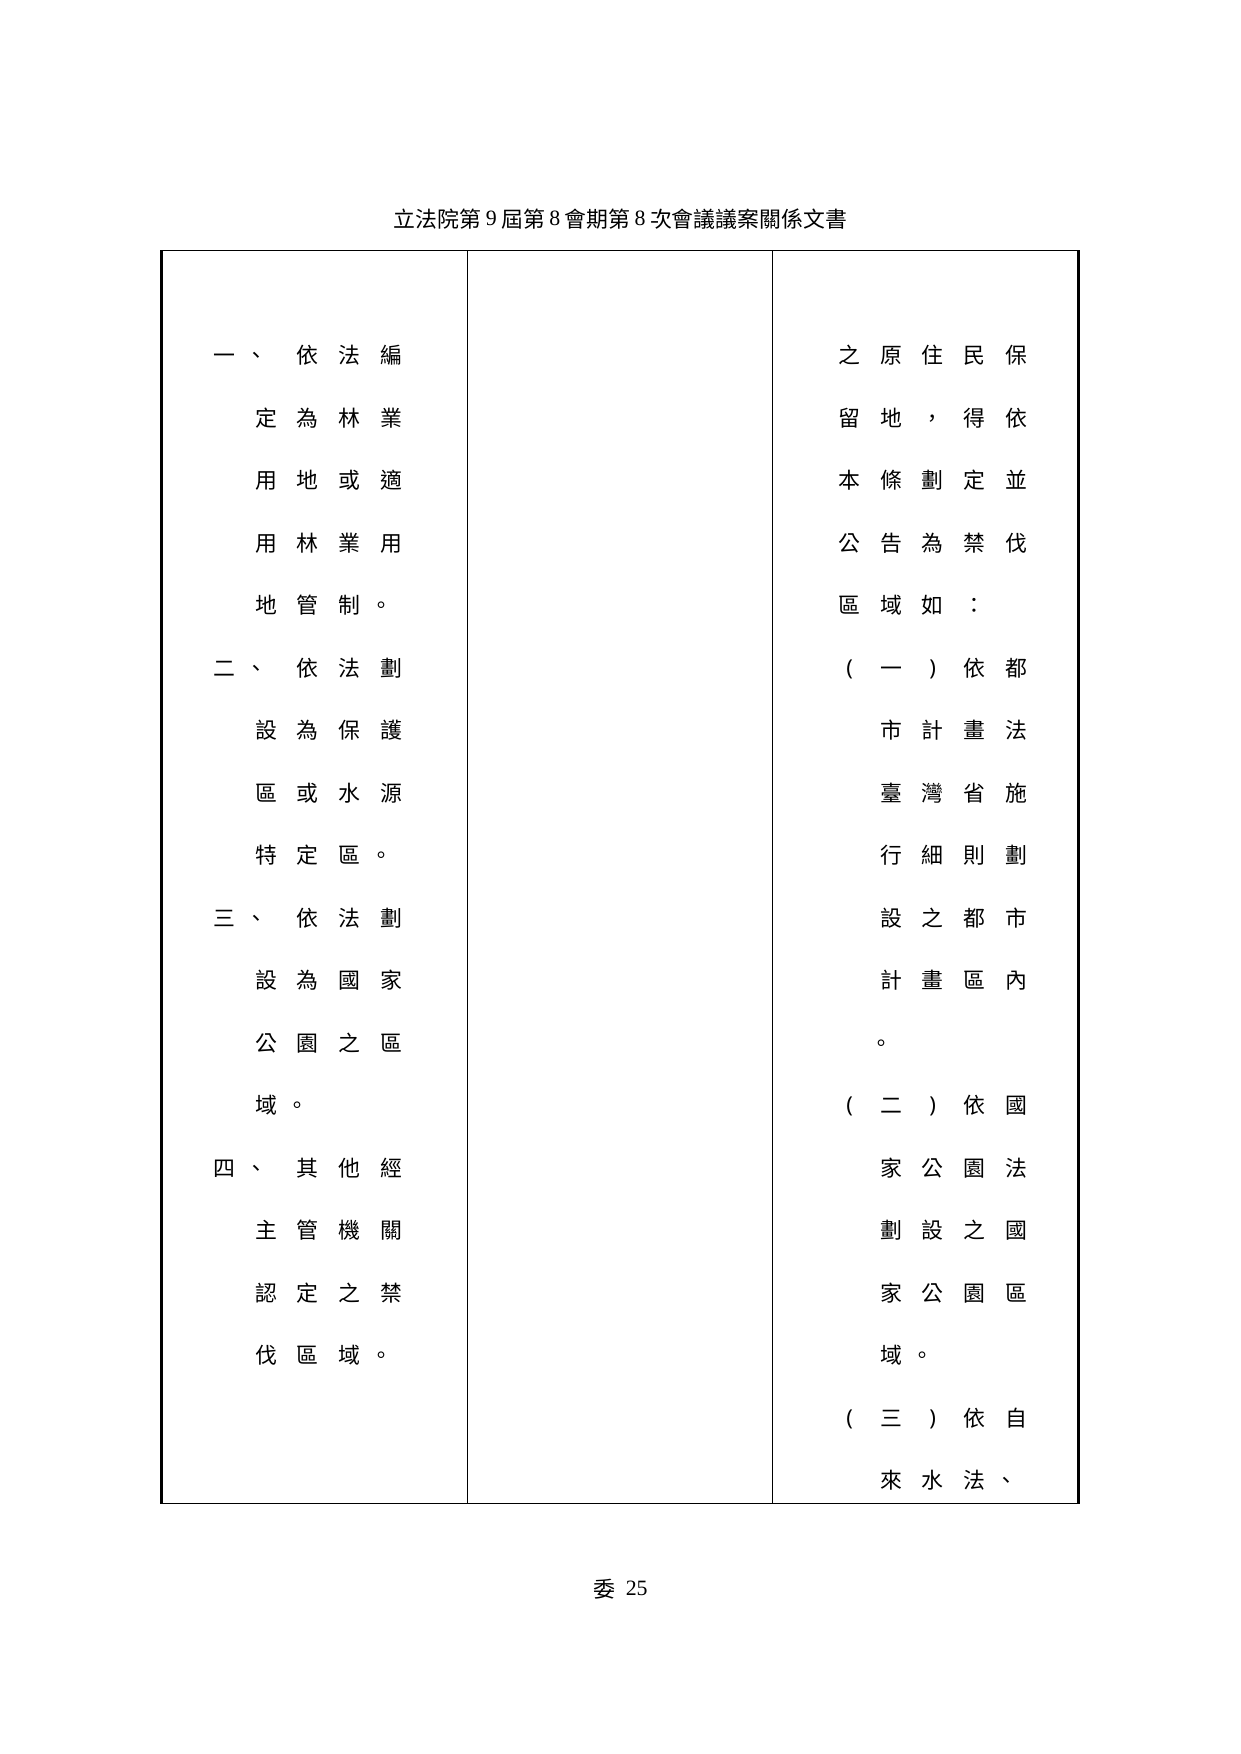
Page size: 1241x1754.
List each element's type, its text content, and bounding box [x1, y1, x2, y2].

table_cell [468, 251, 772, 1503]
table_cell 之原住民保留地，得依本條劃定並公告為禁伐區域如： (一)依都市計畫法臺灣省施行細則劃設之都市計畫區內。 (二)依國家公園法劃設之國家公園區域。 (三)依自來水法、 [773, 251, 1077, 1503]
table_cell 一、依法編定為林業用地或適用林業用地管制。 二、依法劃設為保護區或水源特定區。 三、依法劃設為國家公園之區域。 四、其他經主管機關認定之禁伐區域。 [163, 251, 467, 1503]
